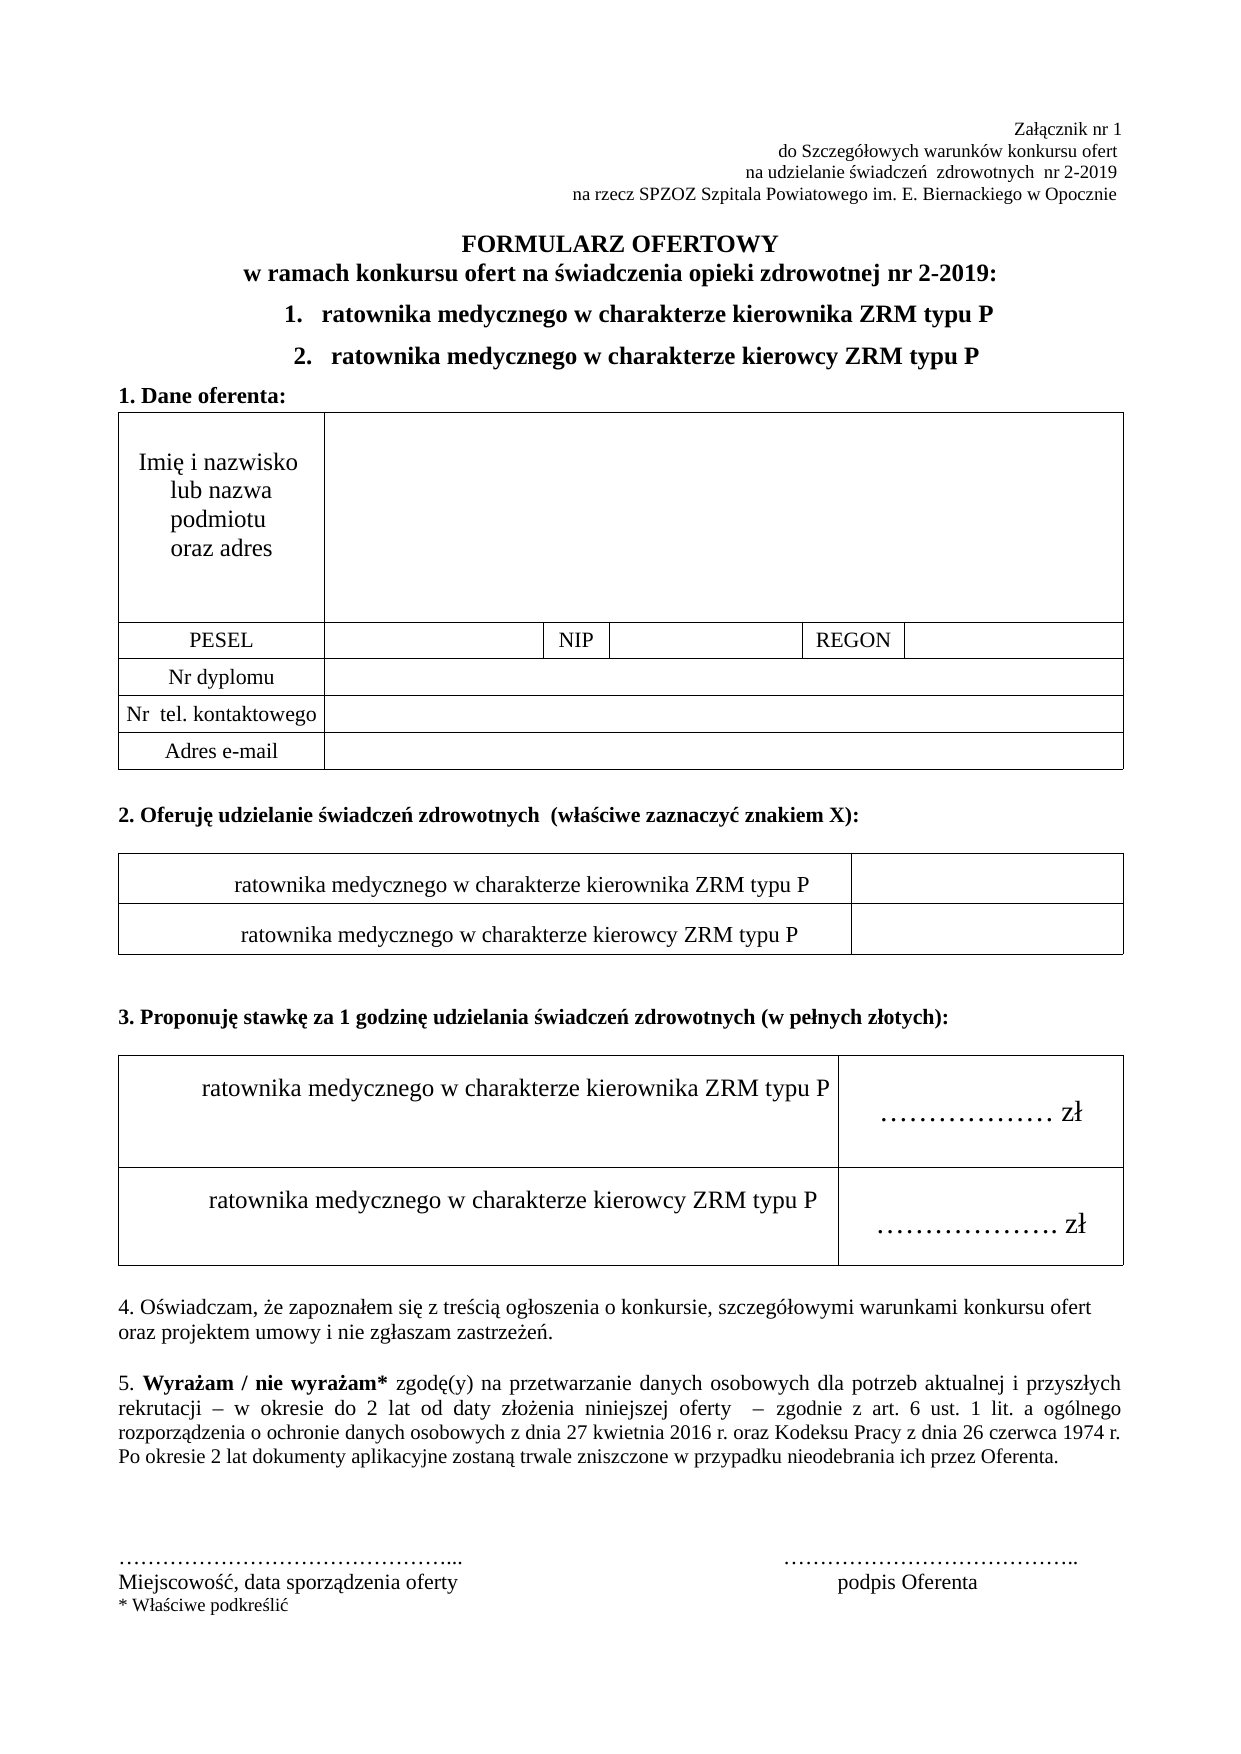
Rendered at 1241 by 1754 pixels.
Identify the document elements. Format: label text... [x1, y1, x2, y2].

table_cell Nr tel. kontaktowego [119, 696, 324, 732]
text na rzecz SPZOZ Szpitala Powiatowego im. E. Biernackiego w Opocznie [118, 183, 1122, 204]
table_cell [325, 696, 1123, 732]
text w ramach konkursu ofert na świadczenia opieki zdrowotnej nr 2-2019: [118, 258, 1122, 287]
table_cell PESEL [119, 623, 324, 658]
text 2. Oferuję udzielanie świadczeń zdrowotnych (właściwe zaznaczyć znakiem X): [118, 802, 1122, 827]
table_cell REGON [803, 623, 904, 658]
text ………………………………………... ………………………………….. [118, 1544, 1122, 1569]
table_cell Adres e-mail [119, 733, 324, 769]
table_cell [325, 623, 543, 658]
text do Szczegółowych warunków konkursu ofert [118, 140, 1122, 161]
text na udzielanie świadczeń zdrowotnych nr 2-2019 [118, 161, 1122, 183]
table_header ratownika medycznego w charakterze kierownika ZRM typu P [119, 1056, 838, 1167]
table_header ratownika medycznego w charakterze kierownika ZRM typu P [119, 854, 851, 903]
text Załącznik nr 1 [118, 118, 1122, 140]
list ratownika medycznego w charakterze kierowcy ZRM typu P [156, 341, 1122, 369]
table_cell ratownika medycznego w charakterze kierowcy ZRM typu P [119, 904, 851, 953]
table_cell NIP [544, 623, 609, 658]
text 5. Wyrażam / nie wyrażam* zgodę(y) na przetwarzanie danych osobowych dla potrzeb aktualnej i przyszłych rekrutacji – w okresie do 2 lat od daty złożenia niniejszej oferty – zgodnie z art. 6 ust. 1 lit. a ogólnego rozporządzenia o ochronie danych osobowych z dnia 27 kwietnia 2016 r. oraz Kodeksu Pracy z dnia 26 czerwca 1974 r. Po okresie 2 lat dokumenty aplikacyjne zostaną trwale zniszczone w przypadku nieodebrania ich przez Oferenta. [118, 1369, 1122, 1468]
table_cell [905, 623, 1123, 658]
text 4. Oświadczam, że zapoznałem się z treścią ogłoszenia o konkursie, szczegółowymi warunkami konkursu ofert oraz projektem umowy i nie zgłaszam zastrzeżeń. [118, 1294, 1122, 1344]
table_header Imię i nazwisko lub nazwa podmiotu oraz adres [119, 413, 324, 622]
text 1. Dane oferenta: [118, 382, 1122, 408]
text 3. Proponuję stawkę za 1 godzinę udzielania świadczeń zdrowotnych (w pełnych złotych): [118, 1004, 1122, 1029]
table_header ……………… zł [839, 1056, 1123, 1167]
table_header [325, 413, 1123, 622]
table_cell ………………. zł [839, 1168, 1123, 1265]
text FORMULARZ OFERTOWY [118, 229, 1122, 258]
table_cell Nr dyplomu [119, 659, 324, 695]
table_cell [610, 623, 802, 658]
table_cell [325, 659, 1123, 695]
table_header [852, 854, 1123, 903]
table_cell ratownika medycznego w charakterze kierowcy ZRM typu P [119, 1168, 838, 1265]
text * Właściwe podkreślić [118, 1594, 1122, 1616]
table_cell [325, 733, 1123, 769]
table_cell [852, 904, 1123, 953]
text Miejscowość, data sporządzenia oferty podpis Oferenta [118, 1569, 1122, 1594]
list ratownika medycznego w charakterze kierownika ZRM typu P [156, 299, 1122, 328]
